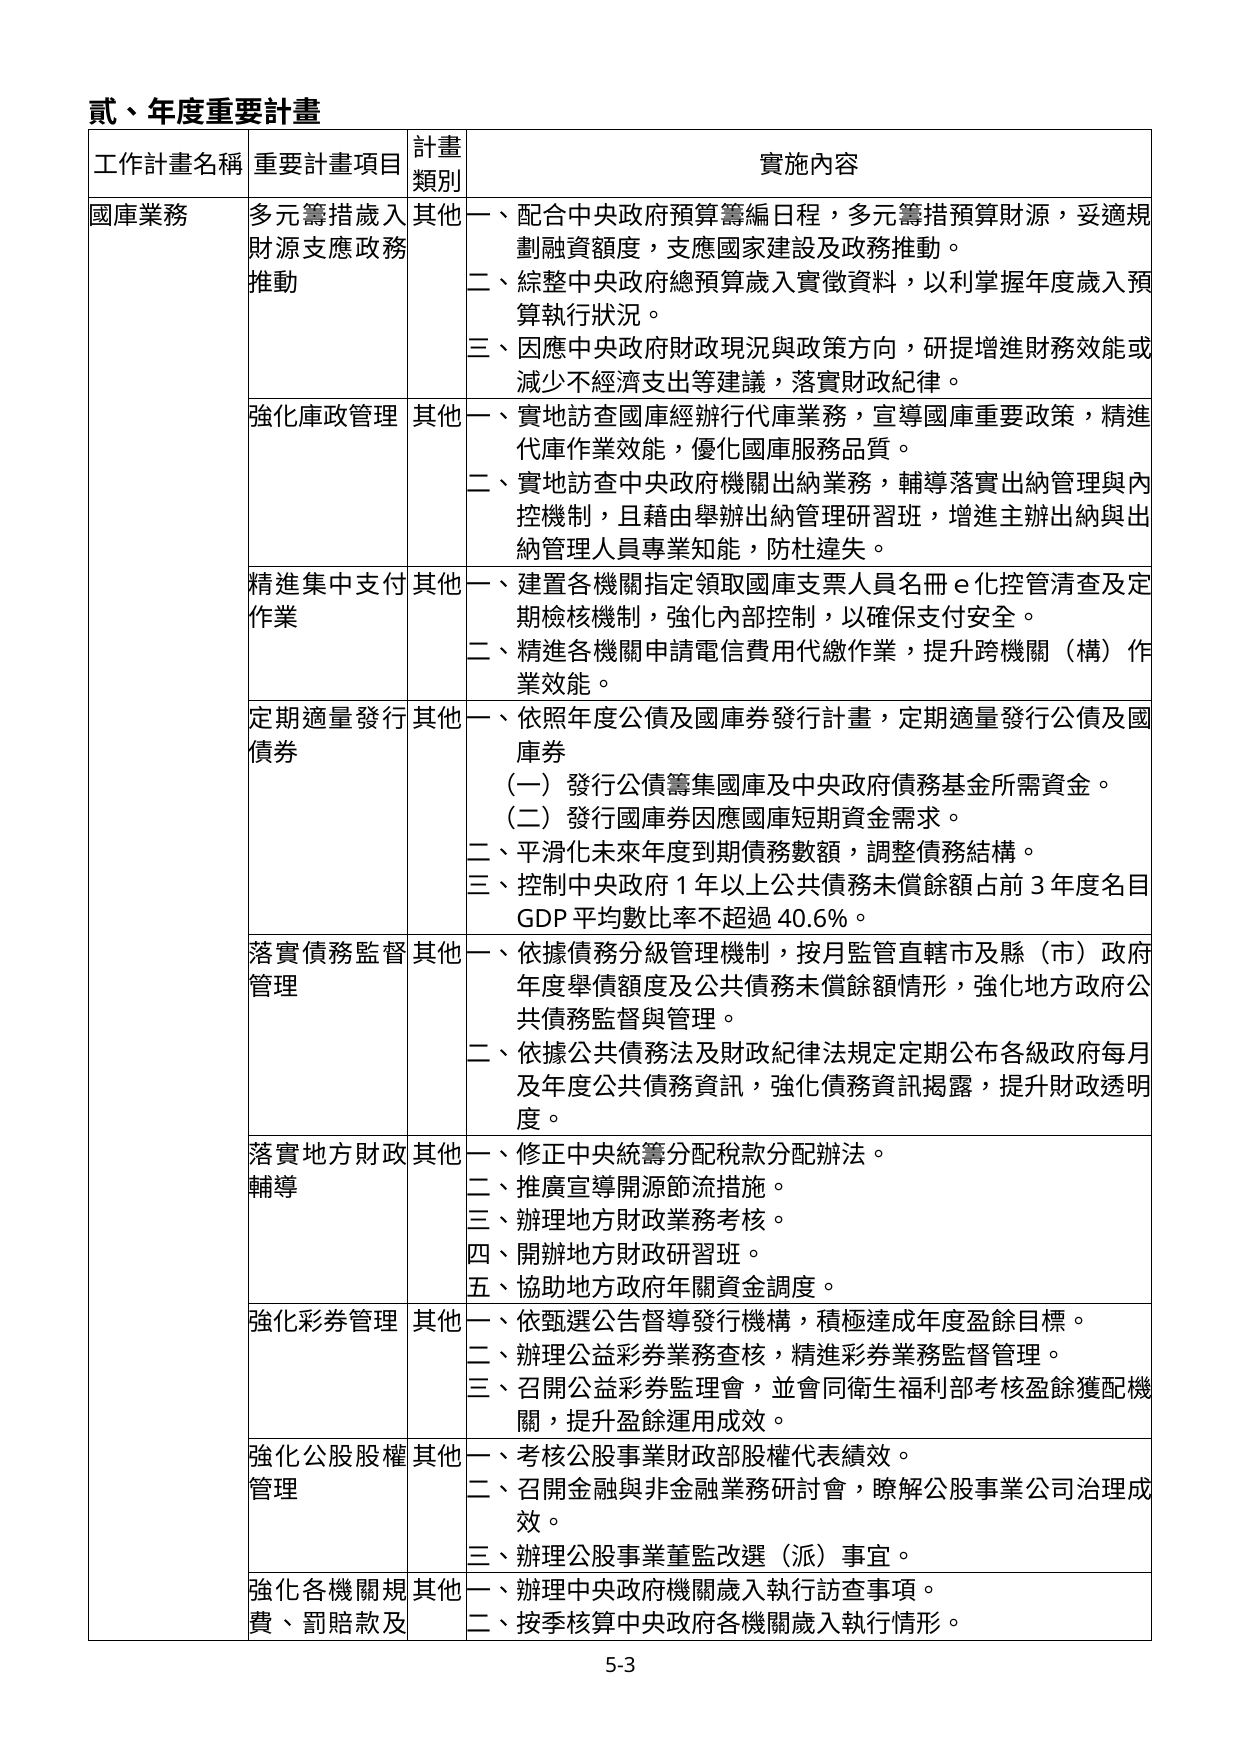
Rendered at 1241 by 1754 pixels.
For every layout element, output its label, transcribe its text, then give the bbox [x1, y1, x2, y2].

table_cell 一、依甄選公告督導發行機構，積極達成年度盈餘目標。 二、辦理公益彩券業務查核，精進彩券業務監督管理。 三、召開公益彩券監理會，並會同衛生福利部考核盈餘獲配機關，提升盈餘運用成效。 [467, 1304, 1151, 1437]
table_header 計畫類別 [408, 130, 466, 197]
table_cell 其他 [408, 935, 466, 1135]
table_cell 強化彩券管理 [249, 1304, 407, 1437]
table_cell 其他 [408, 1304, 466, 1437]
table_cell 其他 [408, 198, 466, 398]
table_cell 其他 [408, 1573, 466, 1639]
table_cell 其他 [408, 1439, 466, 1572]
table_cell 一、考核公股事業財政部股權代表績效。 二、召開金融與非金融業務研討會，瞭解公股事業公司治理成效。 三、辦理公股事業董監改選（派）事宜。 [467, 1439, 1151, 1572]
table_cell 一、依據債務分級管理機制，按月監管直轄市及縣（市）政府年度舉債額度及公共債務未償餘額情形，強化地方政府公共債務監督與管理。 二、依據公共債務法及財政紀律法規定定期公布各級政府每月及年度公共債務資訊，強化債務資訊揭露，提升財政透明度。 [467, 935, 1151, 1135]
table_cell 一、依照年度公債及國庫券發行計畫，定期適量發行公債及國庫券 （一）發行公債籌集國庫及中央政府債務基金所需資金。 （二）發行國庫券因應國庫短期資金需求。 二、平滑化未來年度到期債務數額，調整債務結構。 三、控制中央政府1年以上公共債務未償餘額占前3年度名目GDP平均數比率不超過40.6%。 [467, 701, 1151, 934]
table_cell 其他 [408, 399, 466, 566]
table_cell 精進集中支付作業 [249, 567, 407, 700]
table_cell 一、建置各機關指定領取國庫支票人員名冊ｅ化控管清查及定期檢核機制，強化內部控制，以確保支付安全。 二、精進各機關申請電信費用代繳作業，提升跨機關（構）作業效能。 [467, 567, 1151, 700]
table_cell 一、辦理中央政府機關歲入執行訪查事項。 二、按季核算中央政府各機關歲入執行情形。 [467, 1573, 1151, 1639]
table_cell 強化各機關規費、罰賠款及 [249, 1573, 407, 1639]
text 貳、年度重要計畫 [88, 96, 1152, 129]
table_cell 落實債務監督管理 [249, 935, 407, 1135]
table_cell 其他 [408, 701, 466, 934]
table_cell 強化庫政管理 [249, 399, 407, 566]
table_cell 一、修正中央統籌分配稅款分配辦法。 二、推廣宣導開源節流措施。 三、辦理地方財政業務考核。 四、開辦地方財政研習班。 五、協助地方政府年關資金調度。 [467, 1136, 1151, 1303]
table_header 實施內容 [467, 130, 1151, 197]
table_cell 落實地方財政輔導 [249, 1136, 407, 1303]
table_header 工作計畫名稱 [89, 130, 248, 197]
table_cell 定期適量發行債券 [249, 701, 407, 934]
table_cell 一、實地訪查國庫經辦行代庫業務，宣導國庫重要政策，精進代庫作業效能，優化國庫服務品質。 二、實地訪查中央政府機關出納業務，輔導落實出納管理與內控機制，且藉由舉辦出納管理研習班，增進主辦出納與出納管理人員專業知能，防杜違失。 [467, 399, 1151, 566]
table_cell 多元籌措歲入財源支應政務推動 [249, 198, 407, 398]
table_header 重要計畫項目 [249, 130, 407, 197]
table_cell 一、配合中央政府預算籌編日程，多元籌措預算財源，妥適規劃融資額度，支應國家建設及政務推動。 二、綜整中央政府總預算歲入實徵資料，以利掌握年度歲入預算執行狀況。 三、因應中央政府財政現況與政策方向，研提增進財務效能或減少不經濟支出等建議，落實財政紀律。 [467, 198, 1151, 398]
table_cell 其他 [408, 1136, 466, 1303]
table_cell 強化公股股權管理 [249, 1439, 407, 1572]
table_cell 其他 [408, 567, 466, 700]
table_cell 國庫業務 [89, 198, 248, 1639]
